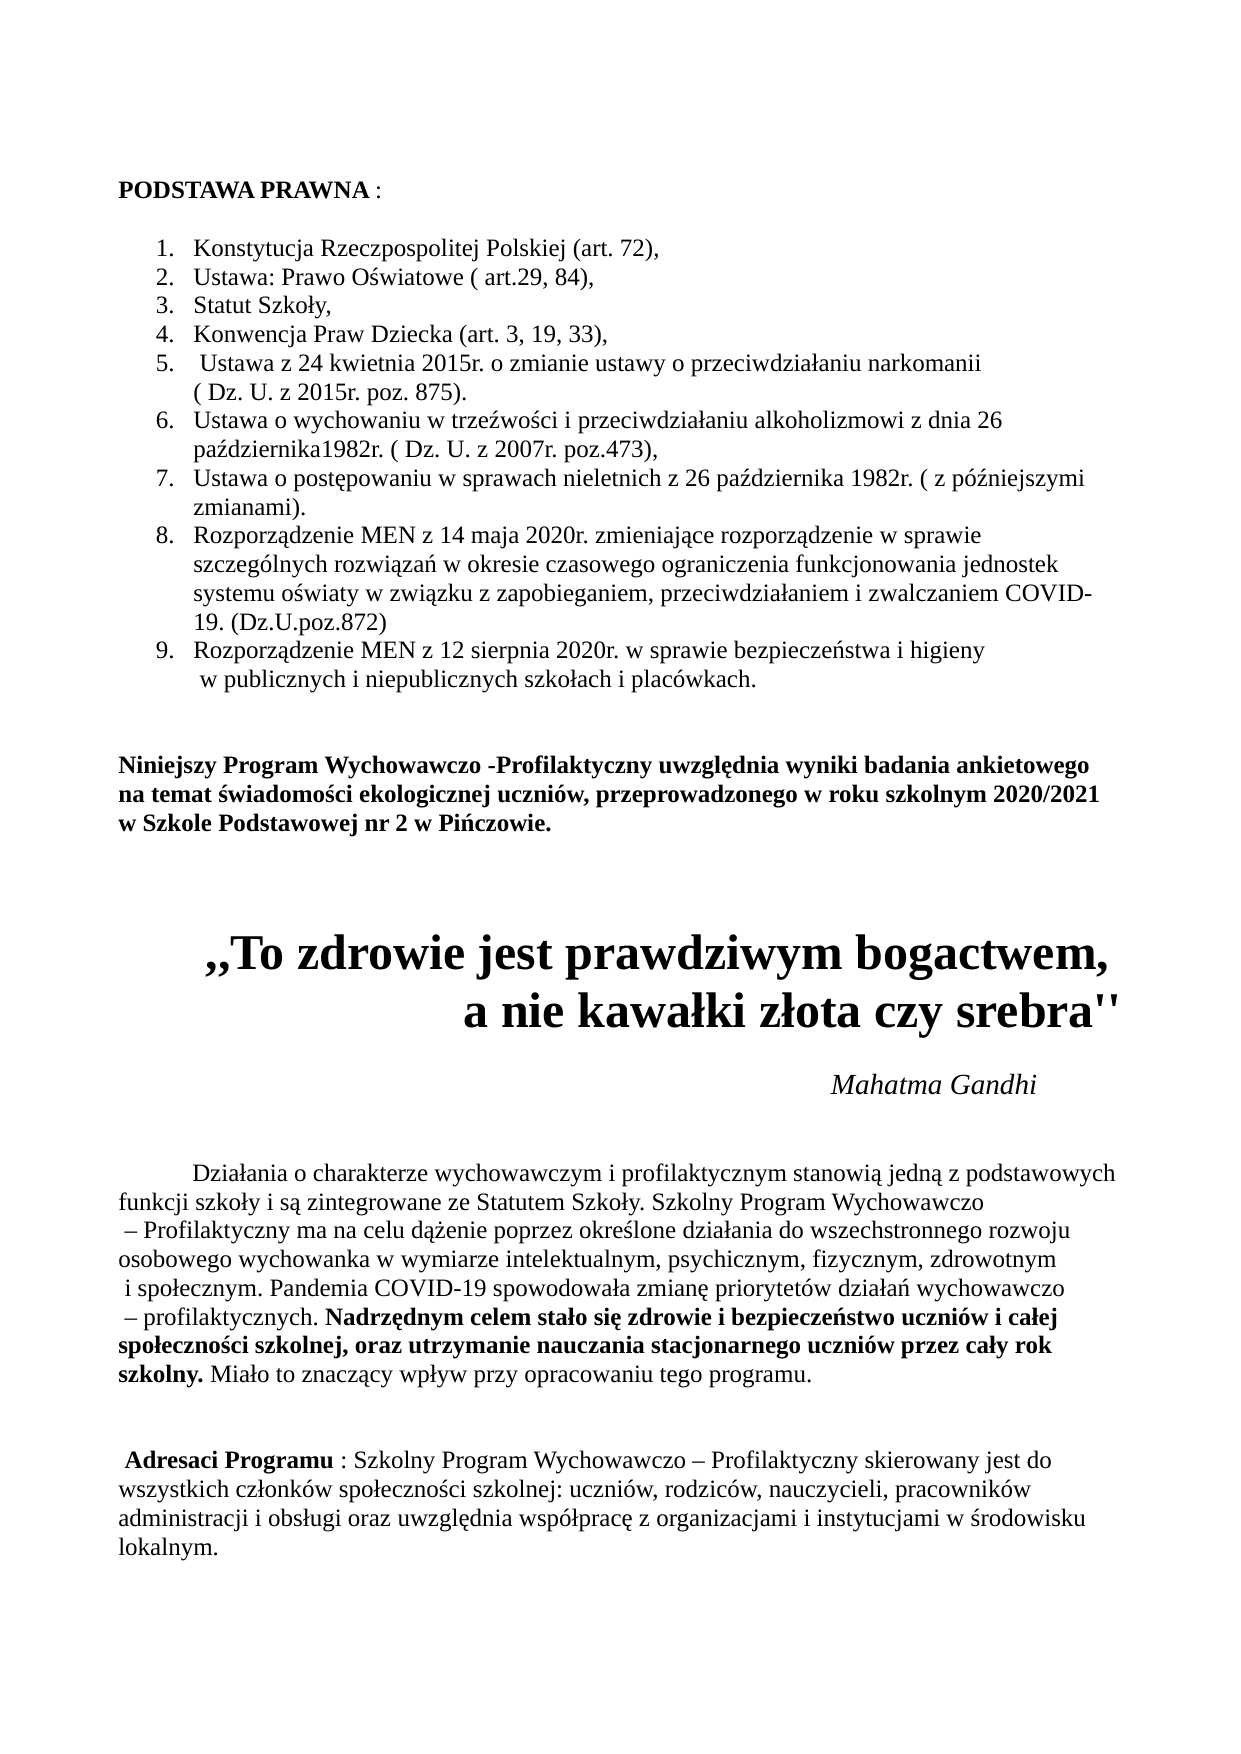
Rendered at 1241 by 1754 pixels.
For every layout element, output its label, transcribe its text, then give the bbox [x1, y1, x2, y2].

list ( Dz. U. z 2015r. poz. 875). [156, 377, 1122, 406]
list Ustawa o postępowaniu w sprawach nieletnich z 26 października 1982r. ( z późniejszymi zmianami). [156, 463, 1122, 521]
list Ustawa: Prawo Oświatowe ( art.29, 84), [156, 262, 1122, 291]
text i społecznym. Pandemia COVID-19 spowodowała zmianę priorytetów działań wychowawczo [118, 1273, 1122, 1302]
list Ustawa z 24 kwietnia 2015r. o zmianie ustawy o przeciwdziałaniu narkomanii [156, 348, 1122, 377]
text – profilaktycznych. Nadrzędnym celem stało się zdrowie i bezpieczeństwo uczniów i całej społeczności szkolnej, oraz utrzymanie nauczania stacjonarnego uczniów przez cały rok szkolny. Miało to znaczący wpływ przy opracowaniu tego programu. [118, 1302, 1122, 1388]
text Działania o charakterze wychowawczym i profilaktycznym stanowią jedną z podstawowych funkcji szkoły i są zintegrowane ze Statutem Szkoły. Szkolny Program Wychowawczo [118, 1158, 1122, 1215]
list Rozporządzenie MEN z 14 maja 2020r. zmieniające rozporządzenie w sprawie szczególnych rozwiązań w okresie czasowego ograniczenia funkcjonowania jednostek systemu oświaty w związku z zapobieganiem, przeciwdziałaniem i zwalczaniem COVID-19. (Dz.U.poz.872) [156, 521, 1122, 636]
text Mahatma Gandhi [118, 1067, 1122, 1100]
list Ustawa o wychowaniu w trzeźwości i przeciwdziałaniu alkoholizmowi z dnia 26 października1982r. ( Dz. U. z 2007r. poz.473), [156, 406, 1122, 463]
list Konstytucja Rzeczpospolitej Polskiej (art. 72), [156, 233, 1122, 262]
list w publicznych i niepublicznych szkołach i placówkach. [156, 664, 1122, 693]
text ,,To zdrowie jest prawdziwym bogactwem, [118, 923, 1122, 981]
list Statut Szkoły, [156, 291, 1122, 319]
text a nie kawałki złota czy srebra'' [118, 981, 1122, 1038]
text – Profilaktyczny ma na celu dążenie poprzez określone działania do wszechstronnego rozwoju osobowego wychowanka w wymiarze intelektualnym, psychicznym, fizycznym, zdrowotnym [118, 1215, 1122, 1273]
text PODSTAWA PRAWNA : [118, 176, 1122, 204]
list Rozporządzenie MEN z 12 sierpnia 2020r. w sprawie bezpieczeństwa i higieny [156, 636, 1122, 664]
text Niniejszy Program Wychowawczo -Profilaktyczny uwzględnia wyniki badania ankietowego na temat świadomości ekologicznej uczniów, przeprowadzonego w roku szkolnym 2020/2021 [118, 751, 1122, 808]
text w Szkole Podstawowej nr 2 w Pińczowie. [118, 808, 1122, 837]
text Adresaci Programu : Szkolny Program Wychowawczo – Profilaktyczny skierowany jest do wszystkich członków społeczności szkolnej: uczniów, rodziców, nauczycieli, pracowników administracji i obsługi oraz uwzględnia współpracę z organizacjami i instytucjami w środowisku lokalnym. [118, 1445, 1122, 1560]
list Konwencja Praw Dziecka (art. 3, 19, 33), [156, 319, 1122, 348]
